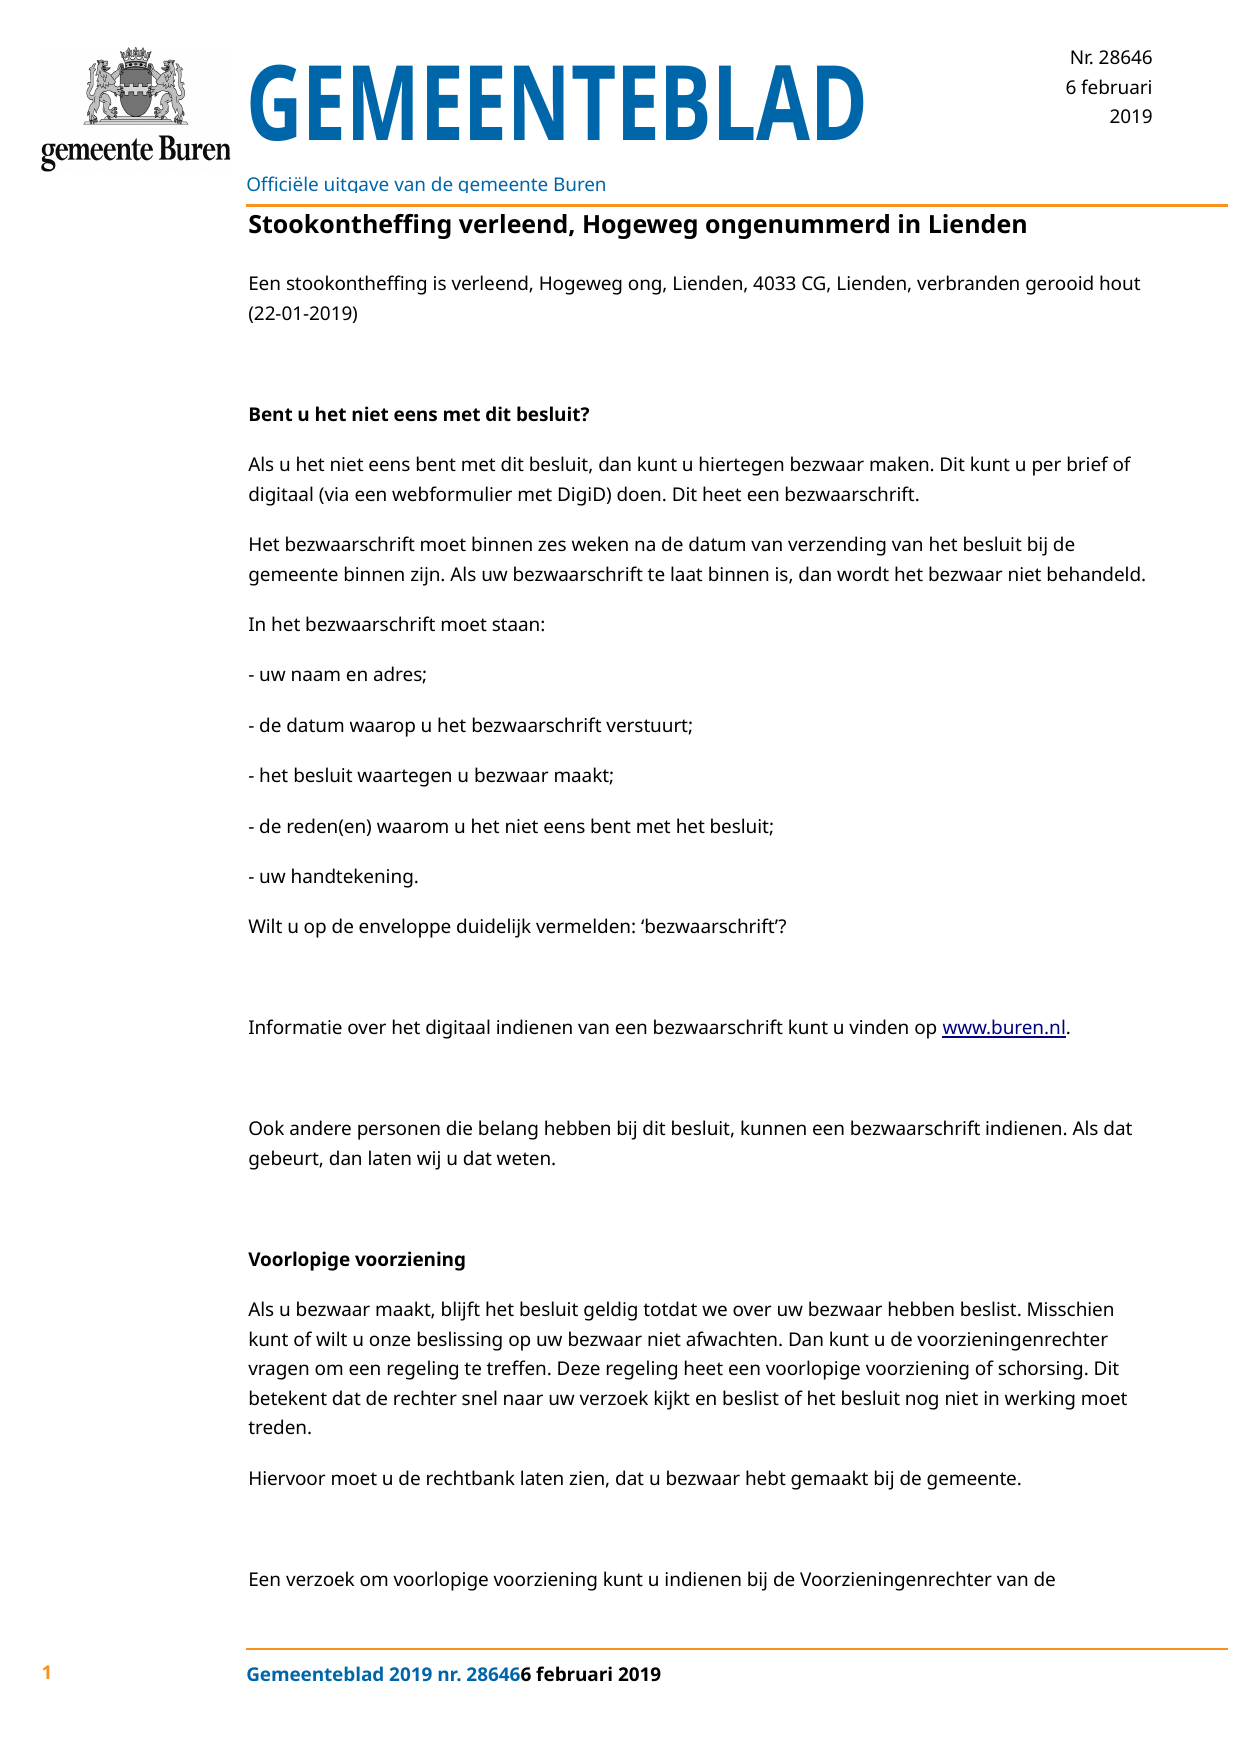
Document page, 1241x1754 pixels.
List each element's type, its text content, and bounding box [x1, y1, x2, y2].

text Een stookontheffing is verleend, Hogeweg ong, Lienden, 4033 CG, Lienden, verbranden gerooid hout (22-01-2019) [248, 270, 1152, 326]
text Een verzoek om voorlopige voorziening kunt u indienen bij de Voorzieningenrechter van de [248, 1566, 1152, 1591]
text Stookontheffing verleend, Hogeweg ongenummerd in Lienden [248, 207, 1152, 241]
text Bent u het niet eens met dit besluit? [248, 401, 1152, 426]
text Als u het niet eens bent met dit besluit, dan kunt u hiertegen bezwaar maken. Dit kunt u per brief of digitaal (via een webformulier met DigiD) doen. Dit heet een bezwaarschrift. [248, 451, 1152, 506]
text - de datum waarop u het bezwaarschrift verstuurt; [248, 712, 1152, 738]
text Ook andere personen die belang hebben bij dit besluit, kunnen een bezwaarschrift indienen. Als dat gebeurt, dan laten wij u dat weten. [248, 1115, 1152, 1171]
text Informatie over het digitaal indienen van een bezwaarschrift kunt u vinden op www.buren.nl. [248, 1014, 1152, 1040]
text - het besluit waartegen u bezwaar maakt; [248, 762, 1152, 788]
text In het bezwaarschrift moet staan: [248, 611, 1152, 637]
text Het bezwaarschrift moet binnen zes weken na de datum van verzending van het besluit bij de gemeente binnen zijn. Als uw bezwaarschrift te laat binnen is, dan wordt het bezwaar niet behandeld. [248, 531, 1152, 586]
text - uw naam en adres; [248, 662, 1152, 687]
text Wilt u op de enveloppe duidelijk vermelden: ‘bezwaarschrift’? [248, 914, 1152, 939]
text Hiervoor moet u de rechtbank laten zien, dat u bezwaar hebt gemaakt bij de gemeente. [248, 1465, 1152, 1491]
picture [41, 47, 231, 172]
text - de reden(en) waarom u het niet eens bent met het besluit; [248, 813, 1152, 838]
text Als u bezwaar maakt, blijft het besluit geldig totdat we over uw bezwaar hebben beslist. Misschien kunt of wilt u onze beslissing op uw bezwaar niet afwachten. Dan kunt u de voorzieningenrechter vragen om een regeling te treffen. Deze regeling heet een voorlopige voorziening of schorsing. Dit betekent dat de rechter snel naar uw verzoek kijkt en beslist of het besluit nog niet in werking moet treden. [248, 1296, 1152, 1440]
text Voorlopige voorziening [248, 1246, 1152, 1271]
text - uw handtekening. [248, 863, 1152, 889]
